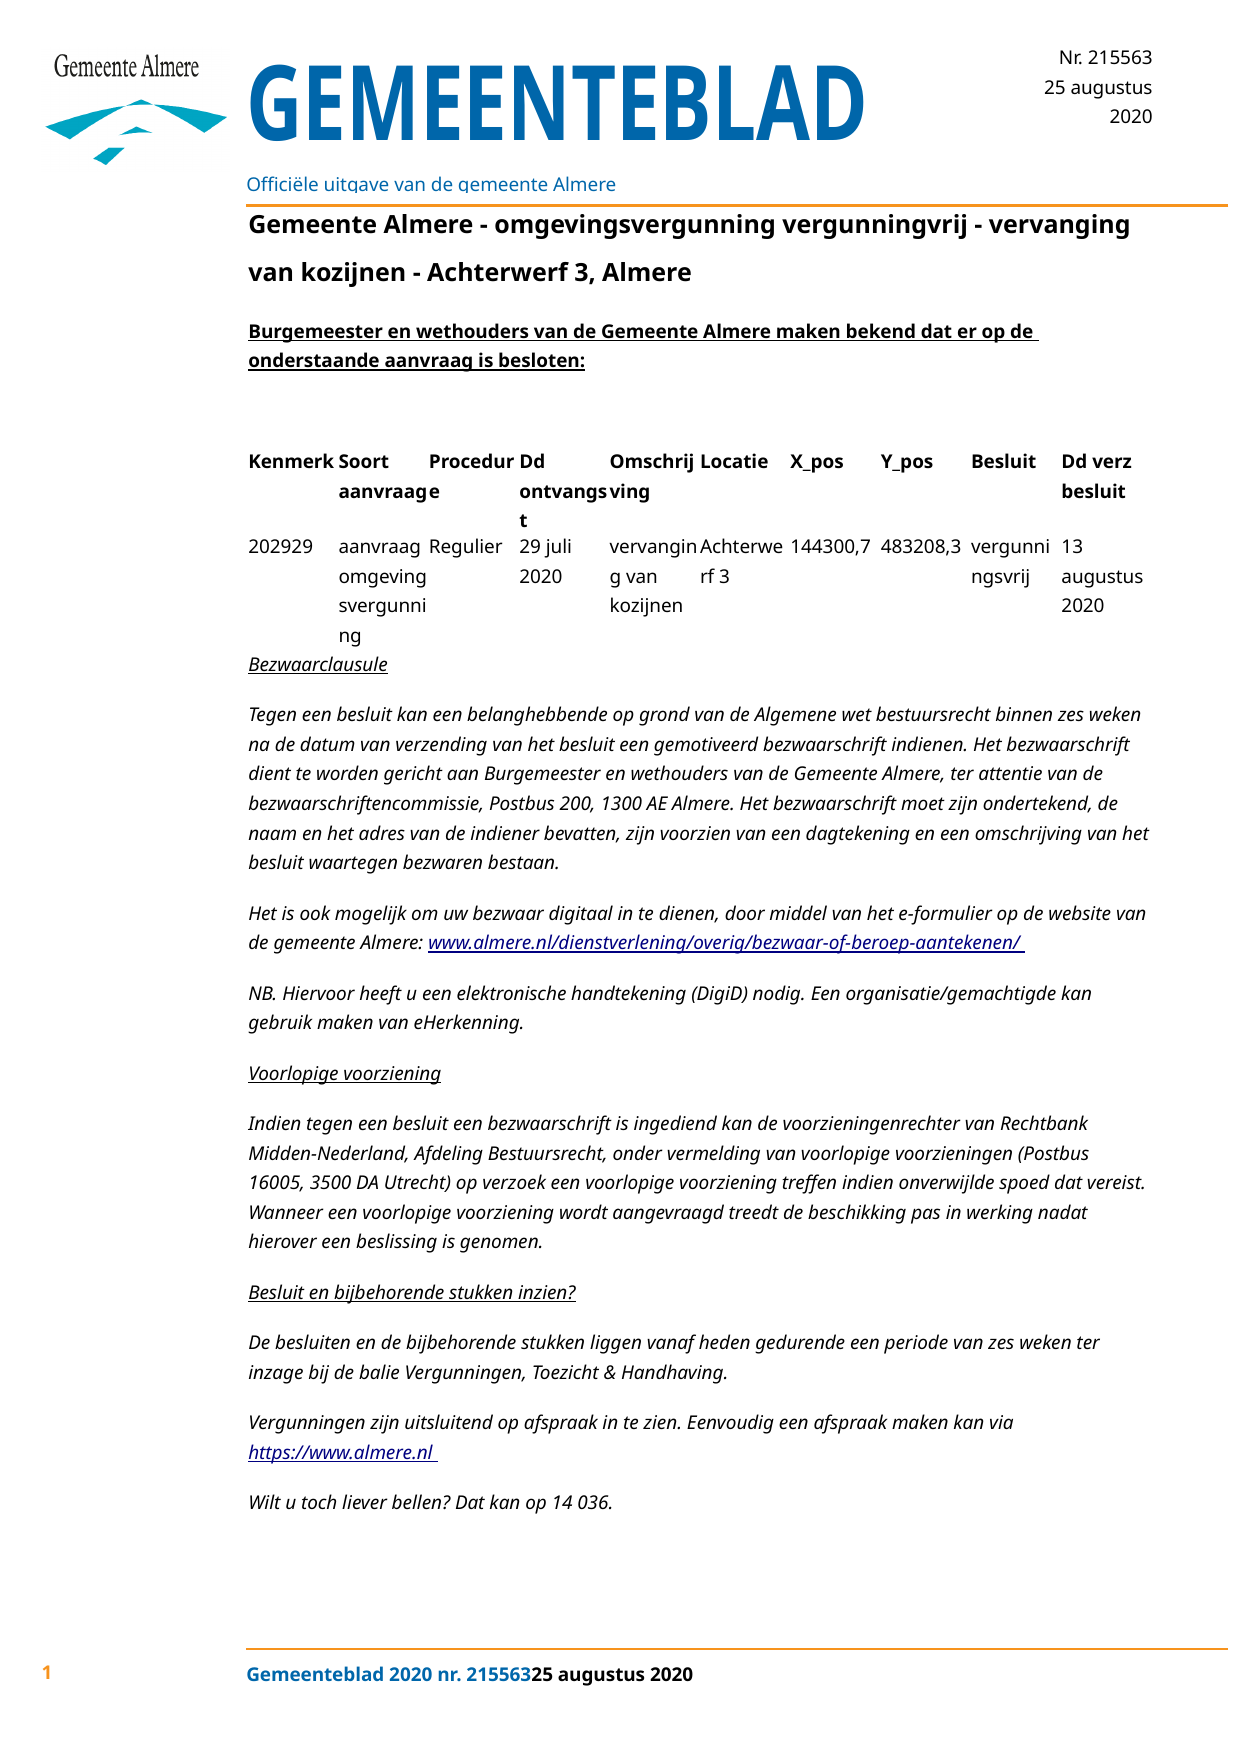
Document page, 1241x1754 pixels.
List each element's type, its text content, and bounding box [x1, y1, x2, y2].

text NB. Hiervoor heeft u een elektronische handtekening (DigiD) nodig. Een organisatie/gemachtigde kan gebruik maken van eHerkenning. [248, 980, 1152, 1035]
table_cell vervanging van kozijnen [609, 533, 700, 648]
table_header Kenmerk [248, 449, 338, 533]
table_cell 29 juli 2020 [519, 533, 609, 648]
table_header Dd ontvangst [519, 449, 609, 533]
table_header Dd verz besluit [1061, 449, 1152, 533]
table_cell 202929 [248, 533, 338, 648]
table_header Procedure [429, 449, 519, 533]
table_header X_pos [790, 449, 881, 533]
table_header Omschrijving [609, 449, 700, 533]
table_cell 13 augustus 2020 [1061, 533, 1152, 648]
text Voorlopige voorziening [248, 1060, 1152, 1086]
table_cell Regulier [429, 533, 519, 648]
text Besluit en bijbehorende stukken inzien? [248, 1279, 1152, 1305]
table_header Locatie [700, 449, 790, 533]
picture [41, 47, 231, 172]
text Tegen een besluit kan een belanghebbende op grond van de Algemene wet bestuursrecht binnen zes weken na de datum van verzending van het besluit een gemotiveerd bezwaarschrift indienen. Het bezwaarschrift dient te worden gericht aan Burgemeester en wethouders van de Gemeente Almere, ter attentie van de bezwaarschriftencommissie, Postbus 200, 1300 AE Almere. Het bezwaarschrift moet zijn ondertekend, de naam en het adres van de indiener bevatten, zijn voorzien van een dagtekening en een omschrijving van het besluit waartegen bezwaren bestaan. [248, 701, 1152, 875]
text Wilt u toch liever bellen? Dat kan op 14 036. [248, 1489, 1152, 1515]
table_cell Achterwerf 3 [700, 533, 790, 648]
table_cell 144300,7 [790, 533, 881, 648]
text Vergunningen zijn uitsluitend op afspraak in te zien. Eenvoudig een afspraak maken kan via https://www.almere.nl [248, 1409, 1152, 1465]
text Bezwaarclausule [248, 651, 1152, 677]
table_cell aanvraag omgevingsvergunning [338, 533, 429, 648]
text Gemeente Almere - omgevingsvergunning vergunningvrij - vervanging van kozijnen - Achterwerf 3, Almere [248, 207, 1152, 288]
text De besluiten en de bijbehorende stukken liggen vanaf heden gedurende een periode van zes weken ter inzage bij de balie Vergunningen, Toezicht & Handhaving. [248, 1329, 1152, 1385]
text Burgemeester en wethouders van de Gemeente Almere maken bekend dat er op de onderstaande aanvraag is besloten: [248, 318, 1152, 373]
table_cell 483208,3 [881, 533, 971, 648]
table_header Y_pos [881, 449, 971, 533]
table_header Soort aanvraag [338, 449, 429, 533]
text Het is ook mogelijk om uw bezwaar digitaal in te dienen, door middel van het e-formulier op de website van de gemeente Almere: www.almere.nl/dienstverlening/overig/bezwaar-of-beroep-aantekenen/ [248, 900, 1152, 955]
table_header Besluit [971, 449, 1061, 533]
text Indien tegen een besluit een bezwaarschrift is ingediend kan de voorzieningenrechter van Rechtbank Midden-Nederland, Afdeling Bestuursrecht, onder vermelding van voorlopige voorzieningen (Postbus 16005, 3500 DA Utrecht) op verzoek een voorlopige voorziening treffen indien onverwijlde spoed dat vereist. Wanneer een voorlopige voorziening wordt aangevraagd treedt de beschikking pas in werking nadat hierover een beslissing is genomen. [248, 1110, 1152, 1254]
table_cell vergunningsvrij [971, 533, 1061, 648]
